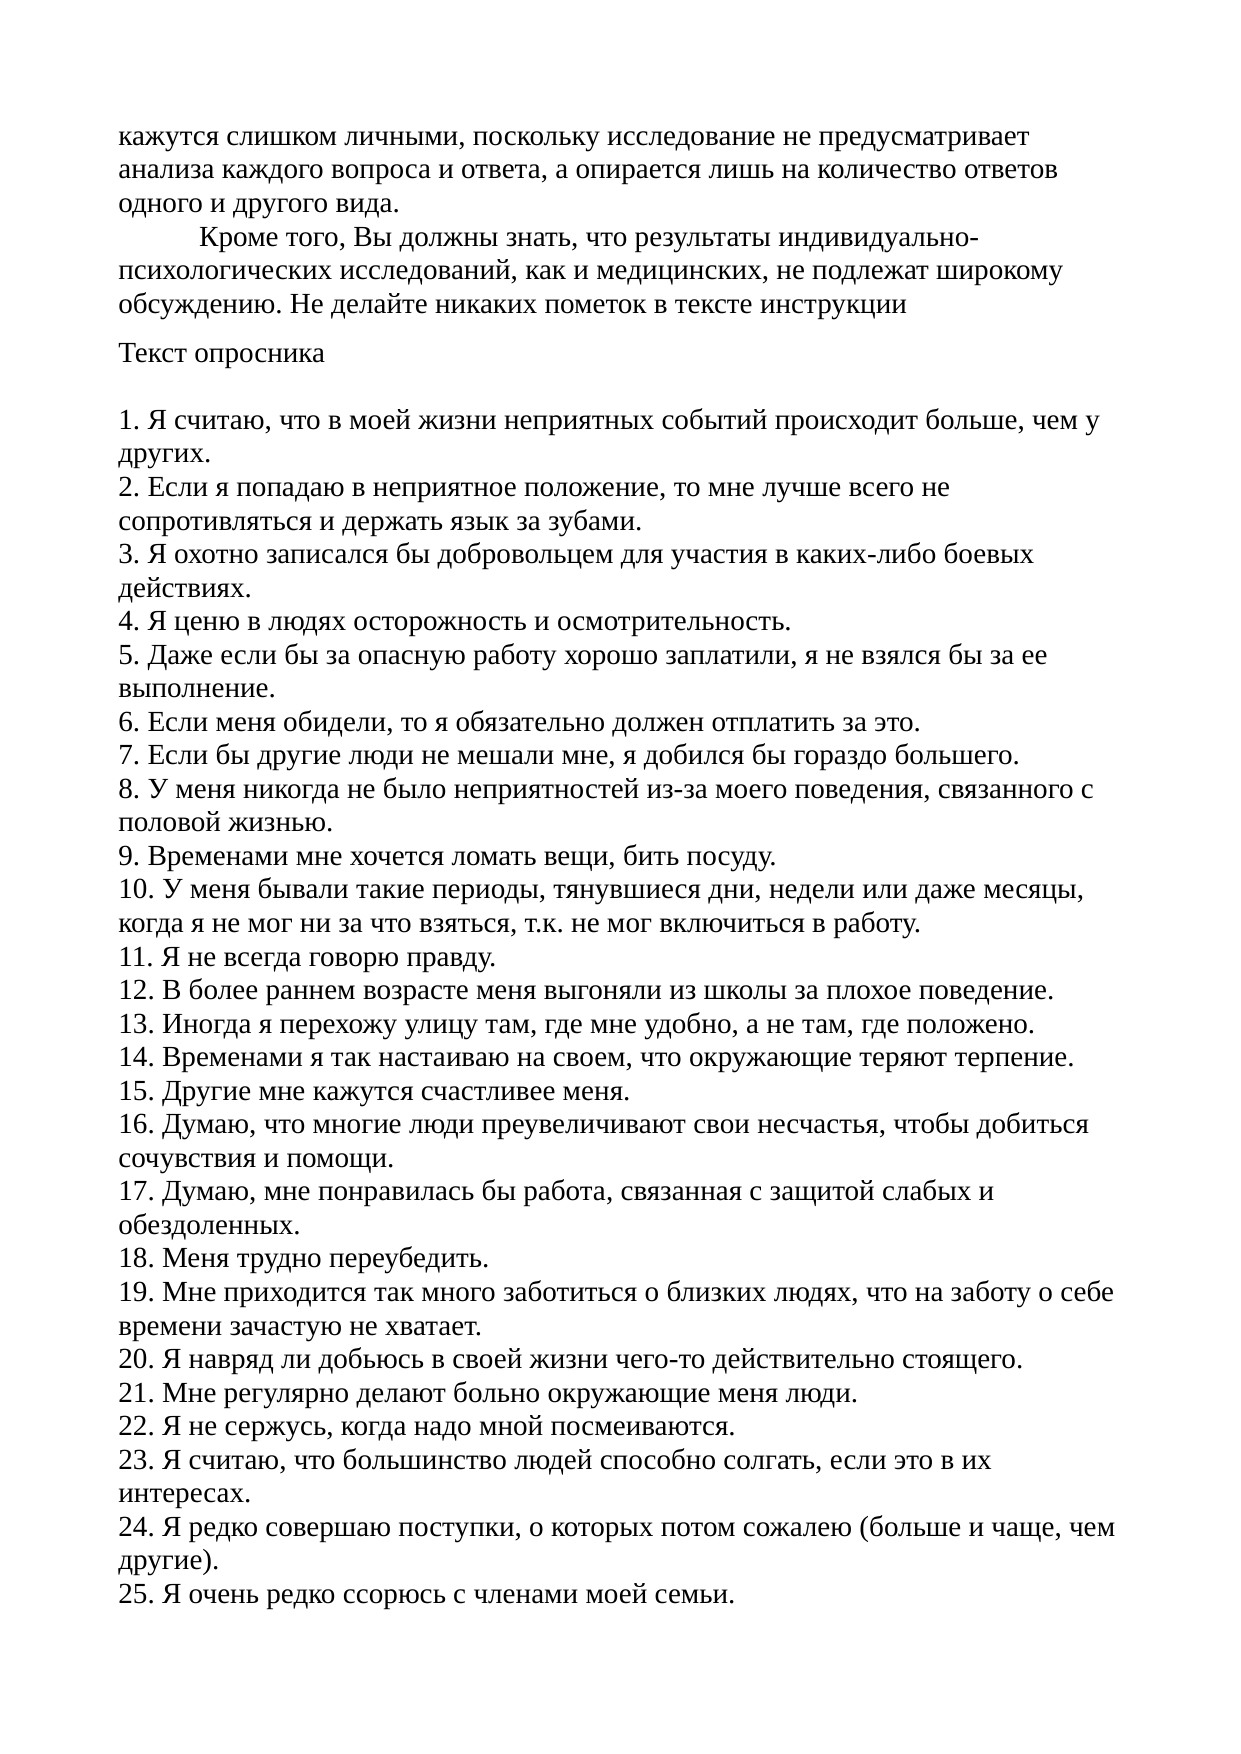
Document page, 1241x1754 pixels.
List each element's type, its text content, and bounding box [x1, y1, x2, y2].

text Текст опросника 1. Я считаю, что в моей жизни неприятных событий происходит больше, чем у других. 2. Если я попадаю в неприятное положение, то мне лучше всего не сопротивляться и держать язык за зубами. 3. Я охотно записался бы добровольцем для участия в каких-либо боевых действиях. 4. Я ценю в людях осторожность и осмотрительность. 5. Даже если бы за опасную работу хорошо заплатили, я не взялся бы за ее выполнение. 6. Если меня обидели, то я обязательно должен отплатить за это. 7. Если бы другие люди не мешали мне, я добился бы гораздо большего. 8. У меня никогда не было неприятностей из-за моего поведения, связанного с половой жизнью. 9. Временами мне хочется ломать вещи, бить посуду. 10. У меня бывали такие периоды, тянувшиеся дни, недели или даже месяцы, когда я не мог ни за что взяться, т.к. не мог включиться в работу. 11. Я не всегда говорю правду. 12. В более раннем возрасте меня выгоняли из школы за плохое поведение. 13. Иногда я перехожу улицу там, где мне удобно, а не там, где положено. 14. Временами я так настаиваю на своем, что окружающие теряют терпение. 15. Другие мне кажутся счастливее меня. 16. Думаю, что многие люди преувеличивают свои несчастья, чтобы добиться сочувствия и помощи. 17. Думаю, мне понравилась бы работа, связанная с защитой слабых и обездоленных. 18. Меня трудно переубедить. 19. Мне приходится так много заботиться о близких людях, что на заботу о себе времени зачастую не хватает. 20. Я навряд ли добьюсь в своей жизни чего-то действительно стоящего. 21. Мне регулярно делают больно окружающие меня люди. 22. Я не сержусь, когда надо мной посмеиваются. 23. Я считаю, что большинство людей способно солгать, если это в их интересах. 24. Я редко совершаю поступки, о которых потом сожалею (больше и чаще, чем другие). 25. Я очень редко ссорюсь с членами моей семьи. [118, 335, 1122, 1609]
text кажутся слишком личными, поскольку исследование не предусматривает анализа каждого вопроса и ответа, а опирается лишь на количество ответов одного и другого вида. [118, 118, 1122, 219]
text Кроме того, Вы должны знать, что результаты индивидуально-психологических исследований, как и медицинских, не подлежат широкому обсуждению. Не делайте никаких пометок в тексте инструкции [118, 219, 1122, 319]
